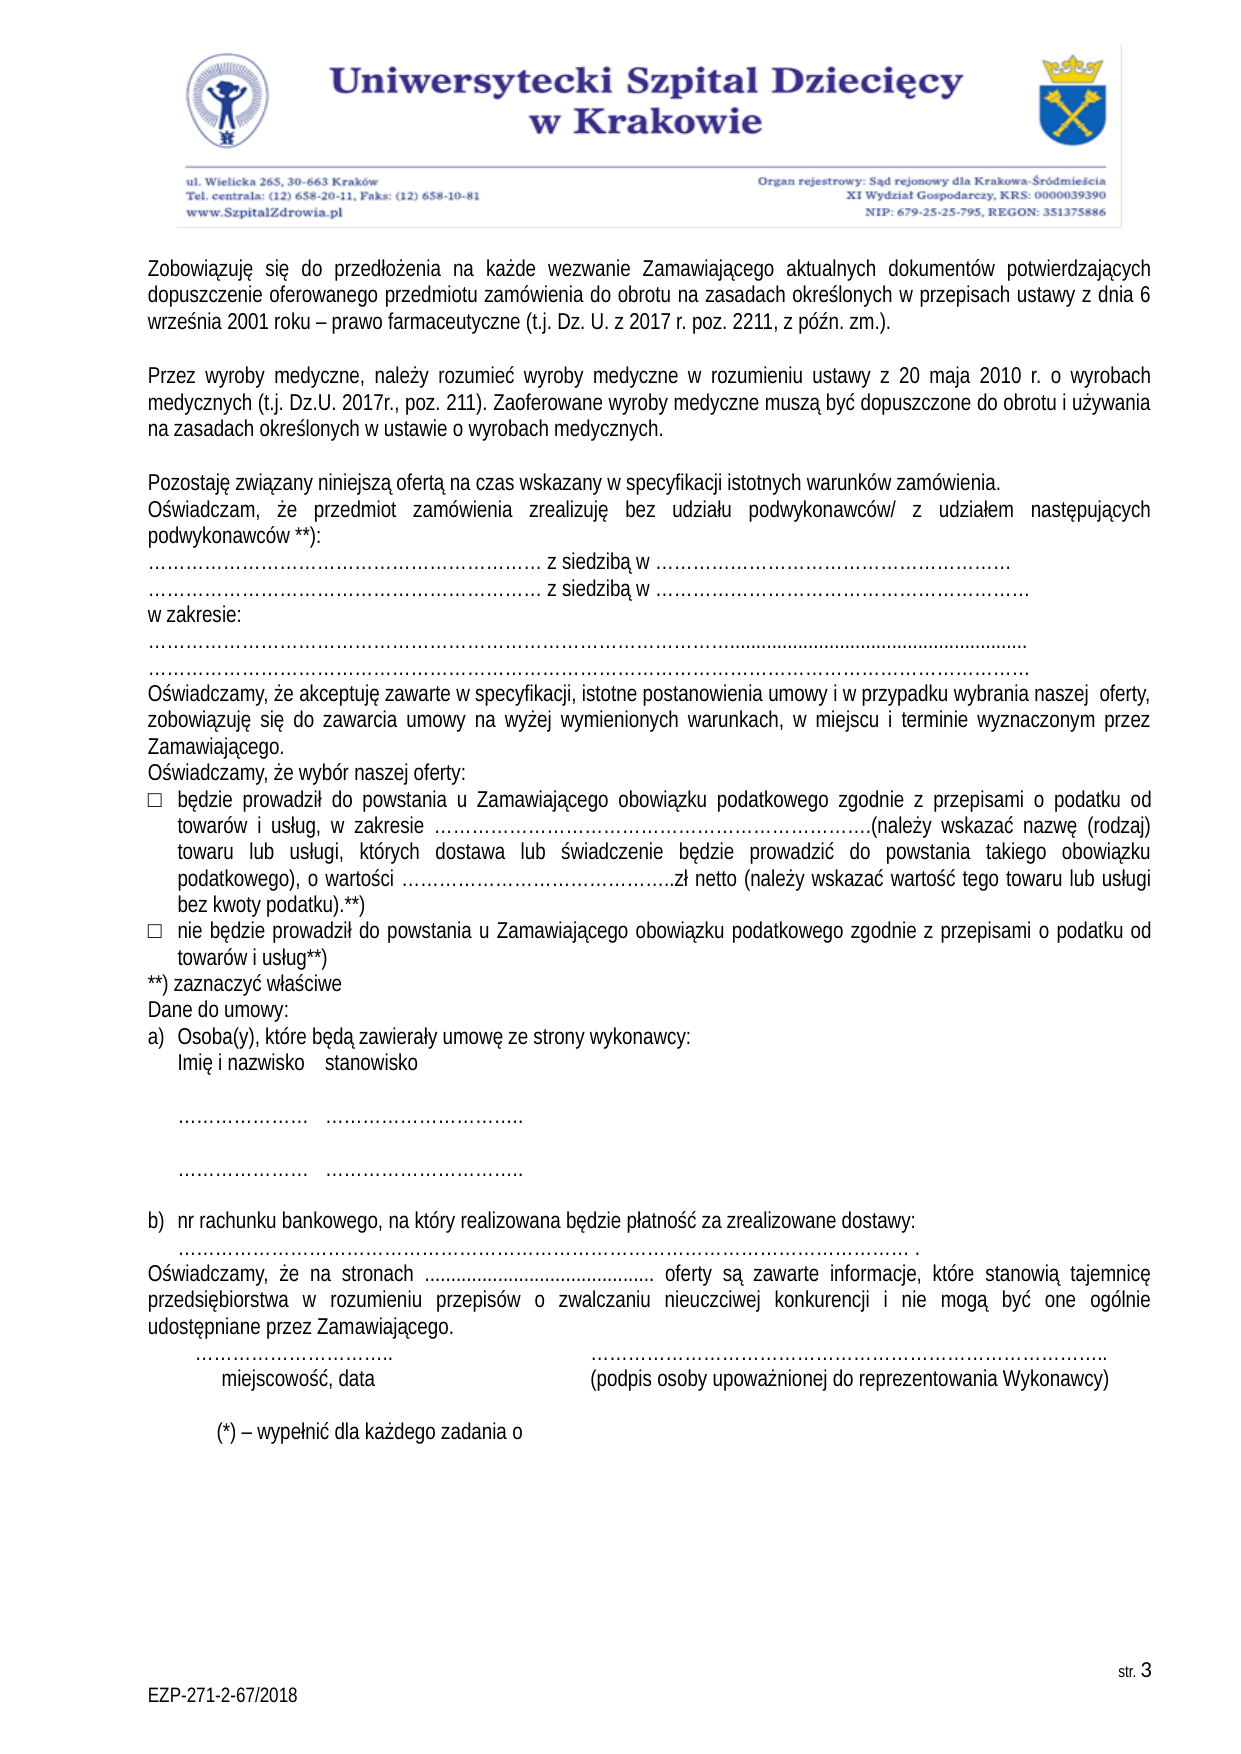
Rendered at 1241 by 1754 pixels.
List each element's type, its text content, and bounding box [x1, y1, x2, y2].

list ………………… ………………………….. [177, 1102, 1152, 1128]
text …………………………………………………………………………………………………………………………… [148, 654, 1152, 680]
text Oświadczamy, że akceptuję zawarte w specyfikacji, istotne postanowienia umowy i w przypadku wybrania naszej oferty, zobowiązuję się do zawarcia umowy na wyżej wymienionych warunkach, w miejscu i terminie wyznaczonym przez Zamawiającego. [148, 680, 1152, 759]
text ……………………………………………………… z siedzibą w …………………………………………………… [148, 575, 1152, 601]
text miejscowość, data (podpis osoby upoważnionej do reprezentowania Wykonawcy) [148, 1365, 1152, 1392]
text **) zaznaczyć właściwe [148, 970, 1152, 996]
text Dane do umowy: [148, 996, 1152, 1023]
text Oświadczamy, że na stronach ............................................ oferty są zawarte informacje, które stanowią tajemnicę przedsiębiorstwa w rozumieniu przepisów o zwalczaniu nieuczciwej konkurencji i nie mogą być one ogólnie udostępniane przez Zamawiającego. [148, 1260, 1152, 1339]
text Oświadczamy, że wybór naszej oferty: [148, 759, 1152, 786]
text Pozostaję związany niniejszą ofertą na czas wskazany w specyfikacji istotnych warunków zamówienia. [148, 469, 1152, 496]
list Imię i nazwisko stanowisko [177, 1049, 1152, 1075]
text Oświadczam, że przedmiot zamówienia zrealizuję bez udziału podwykonawców/ z udziałem następujących podwykonawców **): [148, 496, 1152, 548]
text □ nie będzie prowadził do powstania u Zamawiającego obowiązku podatkowego zgodnie z przepisami o podatku od towarów i usług**) [148, 917, 1152, 970]
text □ będzie prowadził do powstania u Zamawiającego obowiązku podatkowego zgodnie z przepisami o podatku od towarów i usług, w zakresie …………………………………………………………….(należy wskazać nazwę (rodzaj) towaru lub usługi, których dostawa lub świadczenie będzie prowadzić do powstania takiego obowiązku podatkowego), o wartości ……………………………………..zł netto (należy wskazać wartość tego towaru lub usługi bez kwoty podatku).**) [148, 786, 1152, 917]
text Przez wyroby medyczne, należy rozumieć wyroby medyczne w rozumieniu ustawy z 20 maja 2010 r. o wyrobach medycznych (t.j. Dz.U. 2017r., poz. 211). Zaoferowane wyroby medyczne muszą być dopuszczone do obrotu i używania na zasadach określonych w ustawie o wyrobach medycznych. [148, 362, 1152, 441]
text w zakresie: [148, 601, 1152, 627]
text Zobowiązuję się do przedłożenia na każde wezwanie Zamawiającego aktualnych dokumentów potwierdzających dopuszczenie oferowanego przedmiotu zamówienia do obrotu na zasadach określonych w przepisach ustawy z dnia 6 września 2001 roku – prawo farmaceutyczne (t.j. Dz. U. z 2017 r. poz. 2211, z późn. zm.). [148, 255, 1152, 334]
text (*) – wypełnić dla każdego zadania o [148, 1418, 1152, 1444]
list ………………… ………………………….. [177, 1154, 1152, 1181]
text ……………………………………………………… z siedzibą w ………………………………………………… [148, 548, 1152, 575]
text ………………………….. ……………………………………………………………………….. [148, 1339, 1152, 1365]
text …………………………………………………………………………………......................................................... [148, 627, 1152, 654]
list nr rachunku bankowego, na który realizowana będzie płatność za zrealizowane dostawy: ……………………………………………………………………………………………………… . [148, 1207, 1152, 1260]
list Osoba(y), które będą zawierały umowę ze strony wykonawcy: [148, 1023, 1152, 1049]
